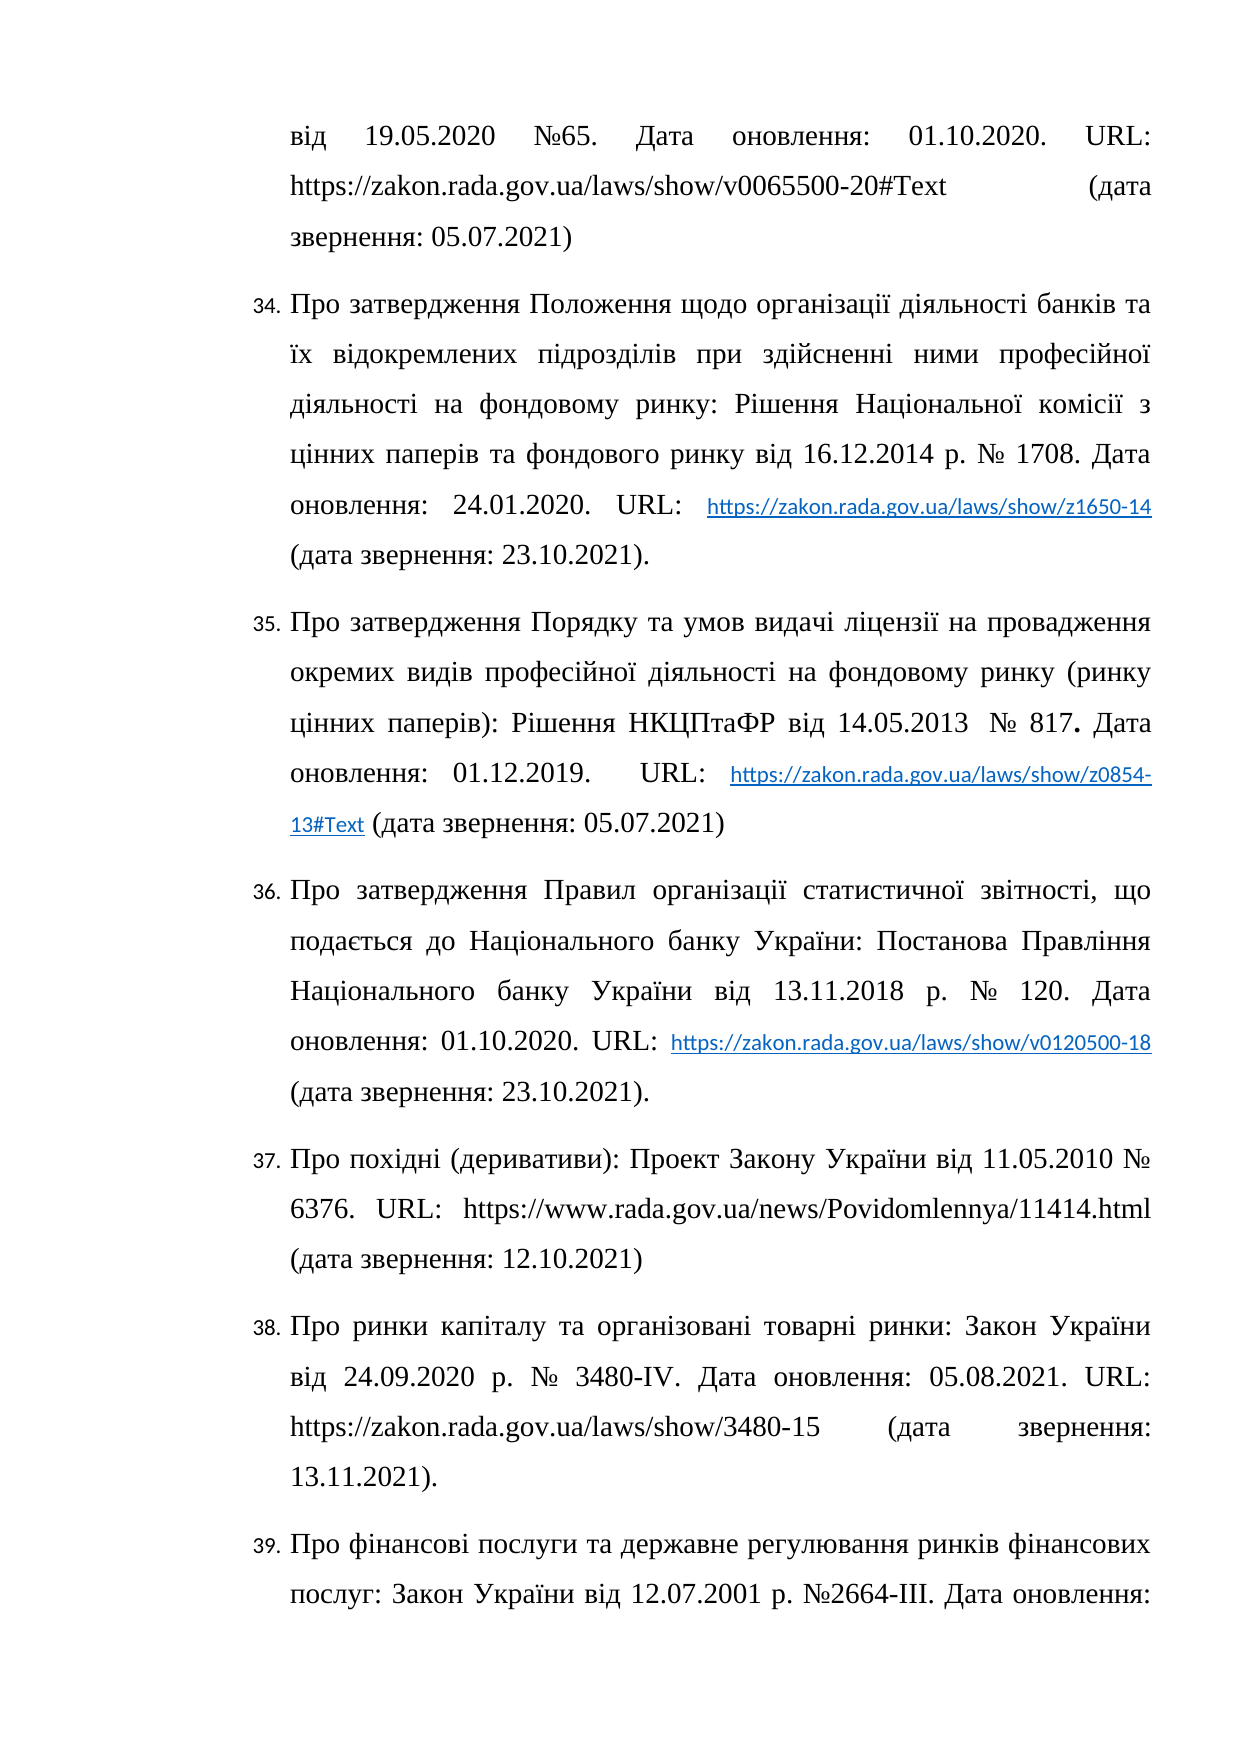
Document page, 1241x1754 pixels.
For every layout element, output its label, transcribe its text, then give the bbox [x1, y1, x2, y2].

list Про фінансові послуги та державне регулювання ринків фінансових послуг: Закон України від 12.07.2001 р. №2664-III. Дата оновлення: [252, 1526, 1152, 1610]
list від 19.05.2020 №65. Дата оновлення: 01.10.2020. URL: https://zakon.rada.gov.ua/laws/show/v0065500-20#Text (дата звернення: 05.07.2021) [252, 118, 1152, 252]
list Про затвердження Порядку та умов видачі ліцензії на провадження окремих видів професійної діяльності на фондовому ринку (ринку цінних паперів): Рішення НКЦПтаФР від 14.05.2013 № 817. Дата оновлення: 01.12.2019. URL: https://zakon.rada.gov.ua/laws/show/z0854-13#Text (дата звернення: 05.07.2021) [252, 604, 1152, 839]
list Про затвердження Правил організації статистичної звітності, що подається до Національного банку України: Постанова Правління Національного банку України від 13.11.2018 р. № 120. Дата оновлення: 01.10.2020. URL: https://zakon.rada.gov.ua/laws/show/v0120500-18 (дата звернення: 23.10.2021). [252, 872, 1152, 1107]
list Про ринки капіталу та організовані товарні ринки: Закон України від 24.09.2020 р. № 3480-IV. Дата оновлення: 05.08.2021. URL: https://zakon.rada.gov.ua/laws/show/3480-15 (дата звернення: 13.11.2021). [252, 1308, 1152, 1493]
list Про похідні (деривативи): Проект Закону України від 11.05.2010 № 6376. URL: https://www.rada.gov.ua/news/Povidomlennya/11414.html (дата звернення: 12.10.2021) [252, 1141, 1152, 1275]
list Про затвердження Положення щодо організації діяльності банків та їх відокремлених підрозділів при здійсненні ними професійної діяльності на фондовому ринку: Рішення Національної комісії з цінних паперів та фондового ринку від 16.12.2014 р. № 1708. Дата оновлення: 24.01.2020. URL: https://zakon.rada.gov.ua/laws/show/z1650-14 (дата звернення: 23.10.2021). [252, 286, 1152, 571]
